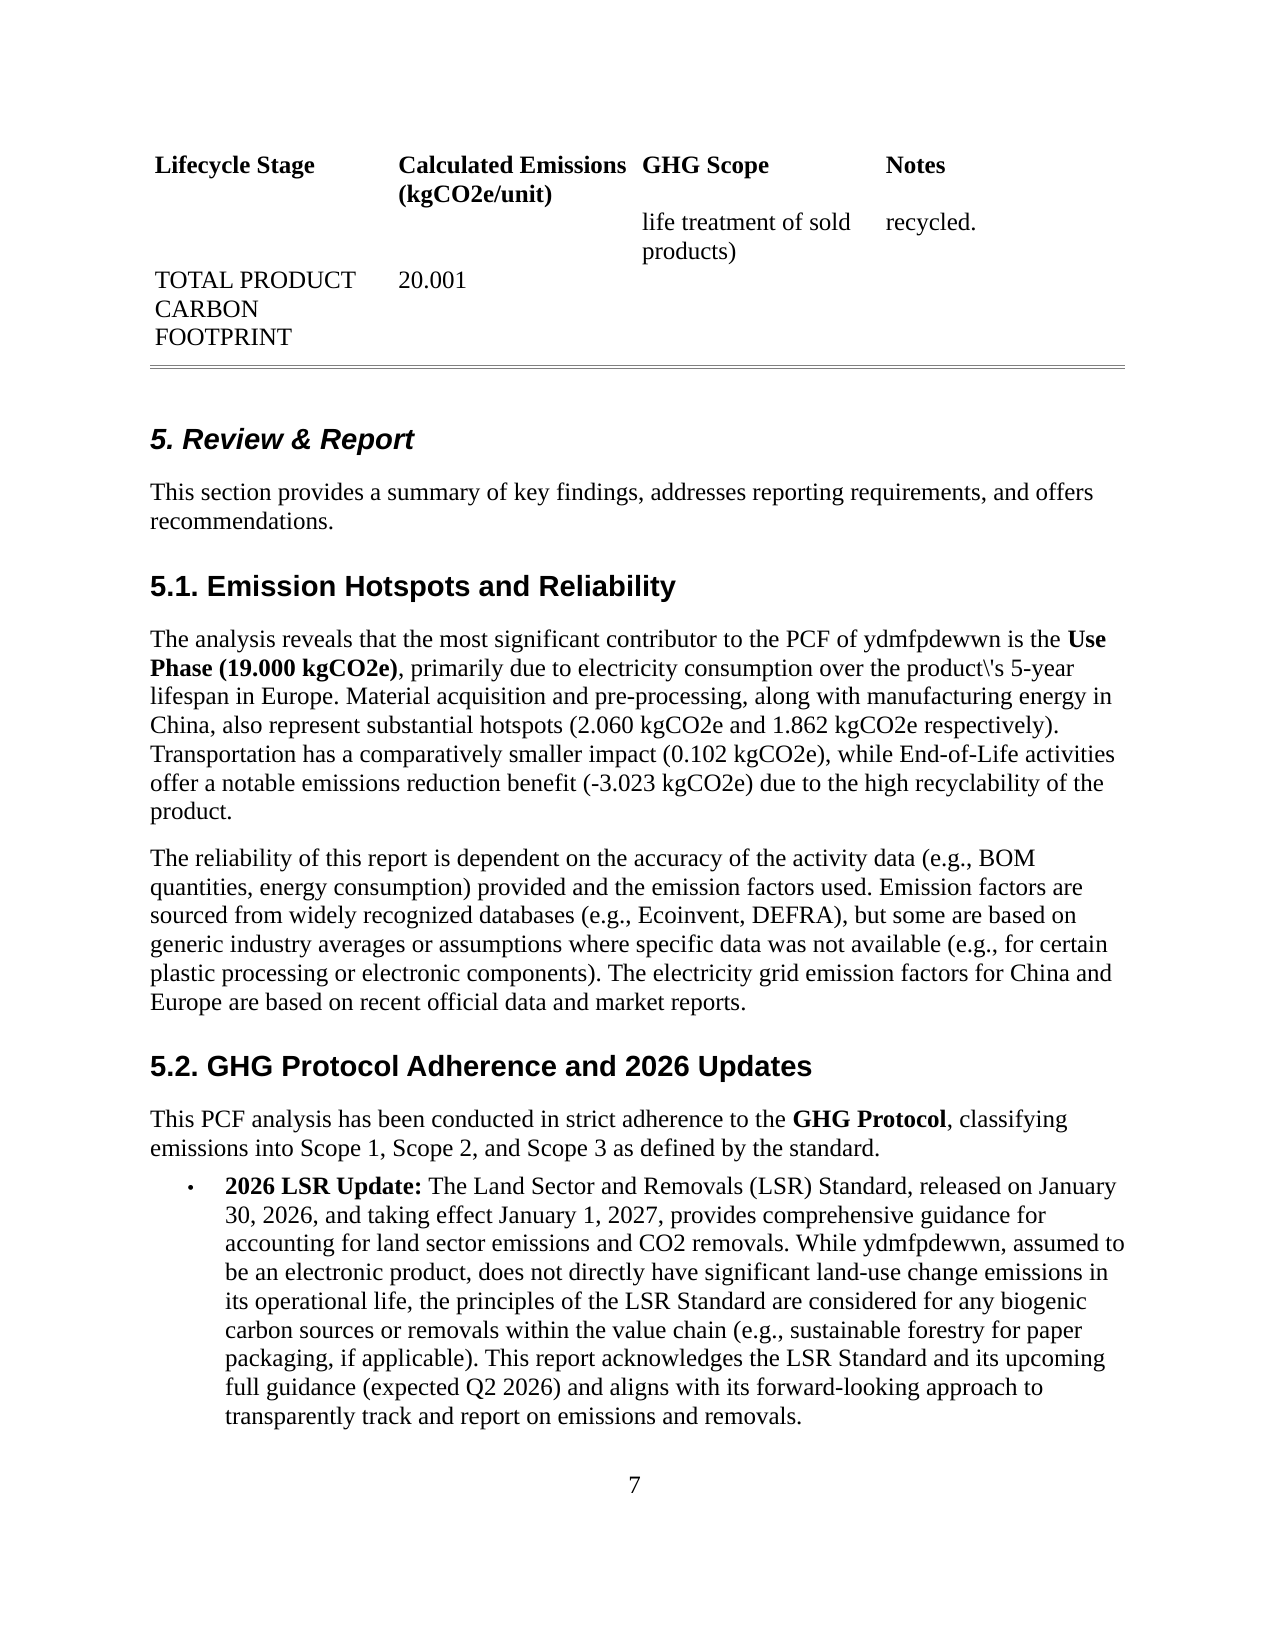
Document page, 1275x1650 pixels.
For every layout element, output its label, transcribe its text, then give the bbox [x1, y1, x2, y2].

subtitle 5.1. Emission Hotspots and Reliability [150, 569, 1125, 602]
subtitle 5. Review & Report [150, 422, 1125, 456]
list 2026 LSR Update: The Land Sector and Removals (LSR) Standard, released on January 30, 2026, and taking effect January 1, 2027, provides comprehensive guidance for accounting for land sector emissions and CO2 removals. While ydmfpdewwn, assumed to be an electronic product, does not directly have significant land-use change emissions in its operational life, the principles of the LSR Standard are considered for any biogenic carbon sources or removals within the value chain (e.g., sustainable forestry for paper packaging, if applicable). This report acknowledges the LSR Standard and its upcoming full guidance (expected Q2 2026) and aligns with its forward-looking approach to transparently track and report on emissions and removals. [187, 1171, 1125, 1430]
text This PCF analysis has been conducted in strict adherence to the GHG Protocol, classifying emissions into Scope 1, Scope 2, and Scope 3 as defined by the standard. [150, 1104, 1125, 1162]
table_cell [394, 208, 637, 265]
table_header Calculated Emissions (kgCO2e/unit) [394, 150, 637, 207]
table_cell recycled. [881, 208, 1125, 265]
text The reliability of this report is dependent on the accuracy of the activity data (e.g., BOM quantities, energy consumption) provided and the emission factors used. Emission factors are sourced from widely recognized databases (e.g., Ecoinvent, DEFRA), but some are based on generic industry averages or assumptions where specific data was not available (e.g., for certain plastic processing or electronic components). The electricity grid emission factors for China and Europe are based on recent official data and market reports. [150, 843, 1125, 1016]
table_cell 20.001 [394, 265, 637, 351]
table_header GHG Scope [638, 150, 881, 207]
text The analysis reveals that the most significant contributor to the PCF of ydmfpdewwn is the Use Phase (19.000 kgCO2e), primarily due to electricity consumption over the product\'s 5-year lifespan in Europe. Material acquisition and pre-processing, along with manufacturing energy in China, also represent substantial hotspots (2.060 kgCO2e and 1.862 kgCO2e respectively). Transportation has a comparatively smaller impact (0.102 kgCO2e), while End-of-Life activities offer a notable emissions reduction benefit (-3.023 kgCO2e) due to the high recyclability of the product. [150, 624, 1125, 825]
table_cell life treatment of sold products) [638, 208, 881, 265]
table_header Notes [881, 150, 1125, 207]
table_cell TOTAL PRODUCT CARBON FOOTPRINT [150, 265, 394, 351]
table_header Lifecycle Stage [150, 150, 394, 207]
table_cell [638, 265, 1125, 351]
table_cell [150, 208, 394, 265]
subtitle 5.2. GHG Protocol Adherence and 2026 Updates [150, 1049, 1125, 1083]
text This section provides a summary of key findings, addresses reporting requirements, and offers recommendations. [150, 477, 1125, 535]
